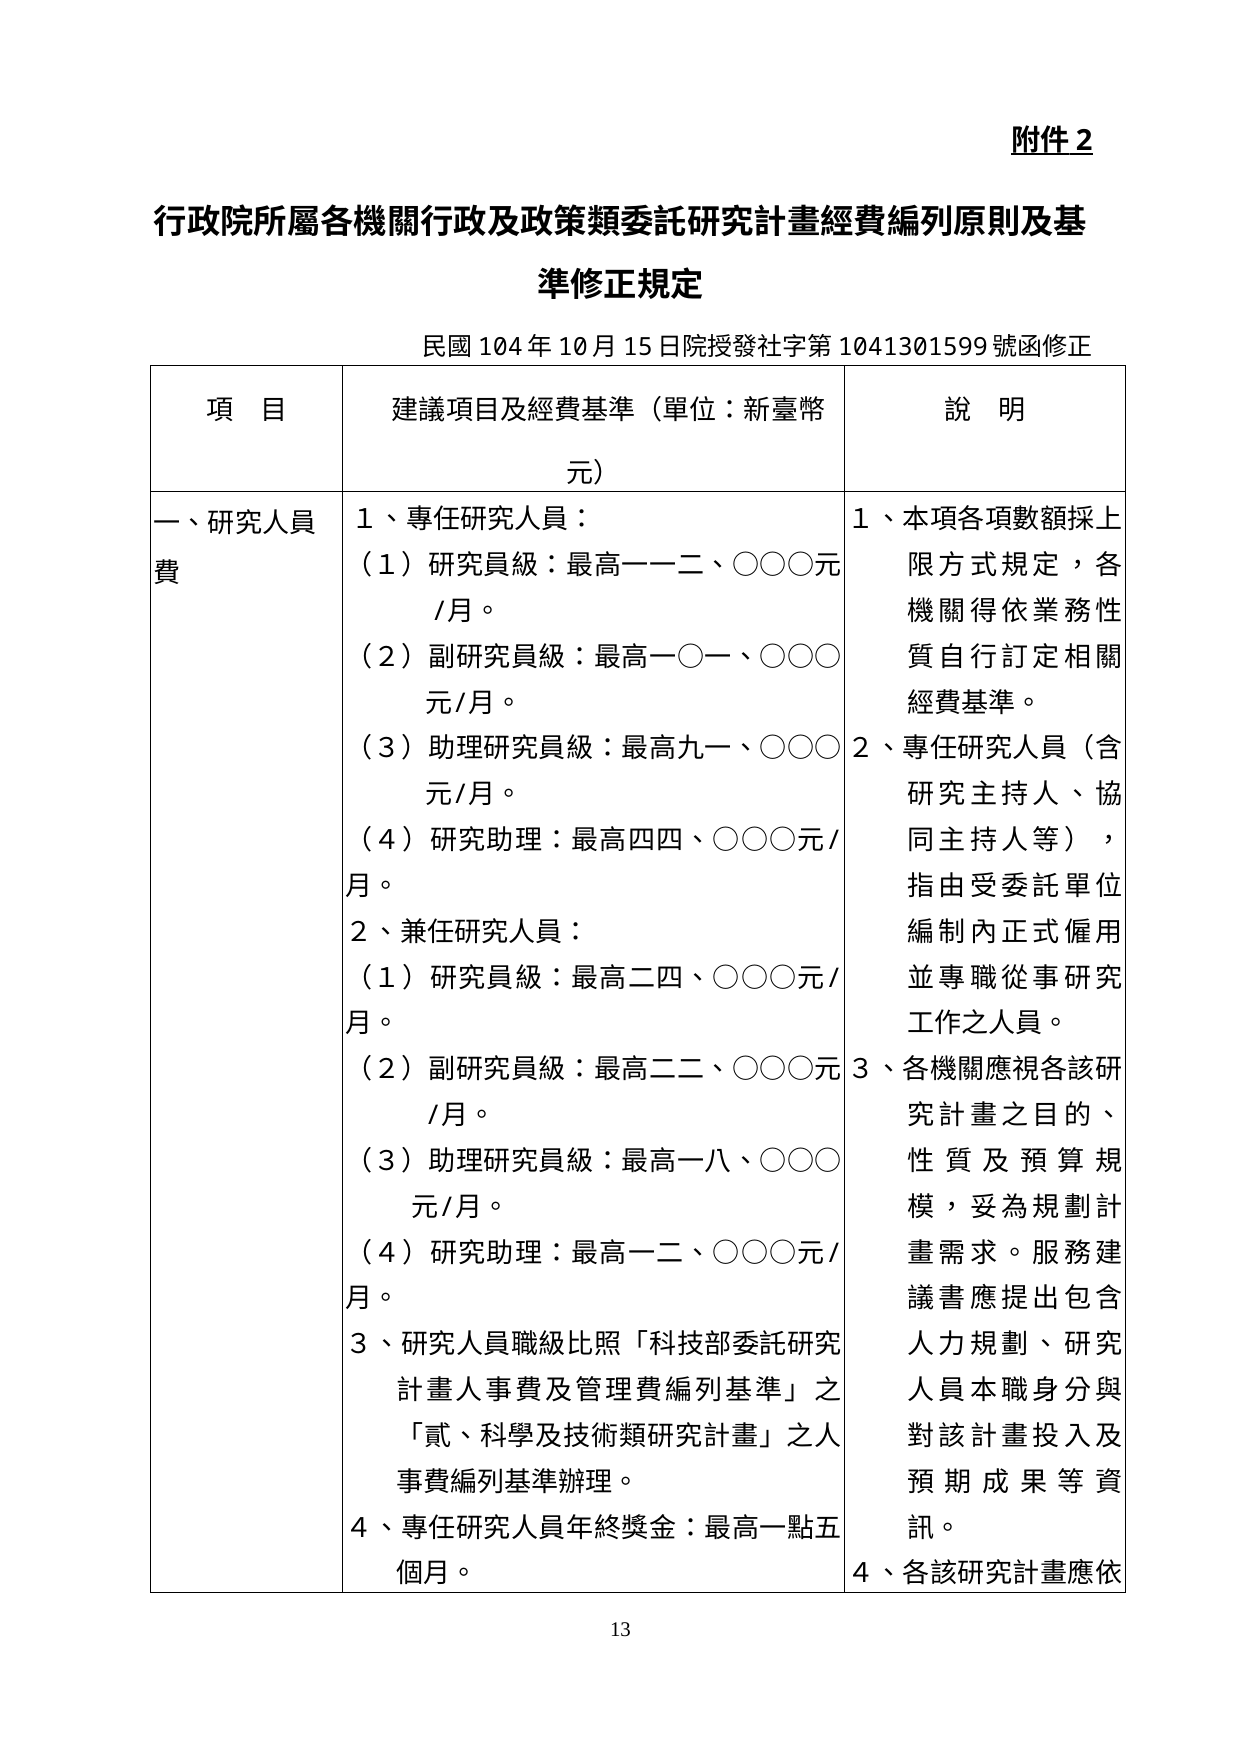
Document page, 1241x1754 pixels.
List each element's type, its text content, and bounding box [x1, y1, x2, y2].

table_cell １、本項各項數額採上限方式規定，各機關得依業務性質自行訂定相關經費基準。 ２、專任研究人員（含研究主持人、協同主持人等），指由受委託單位編制內正式僱用並專職從事研究工作之人員。 ３、各機關應視各該研究計畫之目的、性質及預算規模，妥為規劃計畫需求。服務建議書應提出包含人力規劃、研究人員本職身分與對該計畫投入及預期成果等資訊。 ４、各該研究計畫應依 [845, 492, 1125, 1592]
table_cell 一、研究人員費 [151, 492, 342, 1592]
table_cell １、專任研究人員： （１）研究員級：最高一一二、○○○元/月。 （２）副研究員級：最高一○一、○○○元/月。 （３）助理研究員級：最高九一、○○○元/月。 （４）研究助理：最高四四、○○○元/月。 ２、兼任研究人員： （１）研究員級：最高二四、○○○元/月。 （２）副研究員級：最高二二、○○○元/月。 （３）助理研究員級：最高一八、○○○元/月。 （４）研究助理：最高一二、○○○元/月。 ３、研究人員職級比照「科技部委託研究計畫人事費及管理費編列基準」之「貳、科學及技術類研究計畫」之人事費編列基準辦理。 ４、專任研究人員年終獎金：最高一點五個月。 [343, 492, 844, 1592]
text 行政院所屬各機關行政及政策類委託研究計畫經費編列原則及基準修正規定 [148, 177, 1092, 302]
text 民國104年10月15日院授發社字第1041301599號函修正 [148, 302, 1092, 365]
text 附件2 [148, 96, 1092, 159]
table_header 項 目 [151, 366, 342, 491]
table_header 說 明 [845, 366, 1125, 491]
table_header 建議項目及經費基準（單位：新臺幣元） [343, 366, 844, 491]
